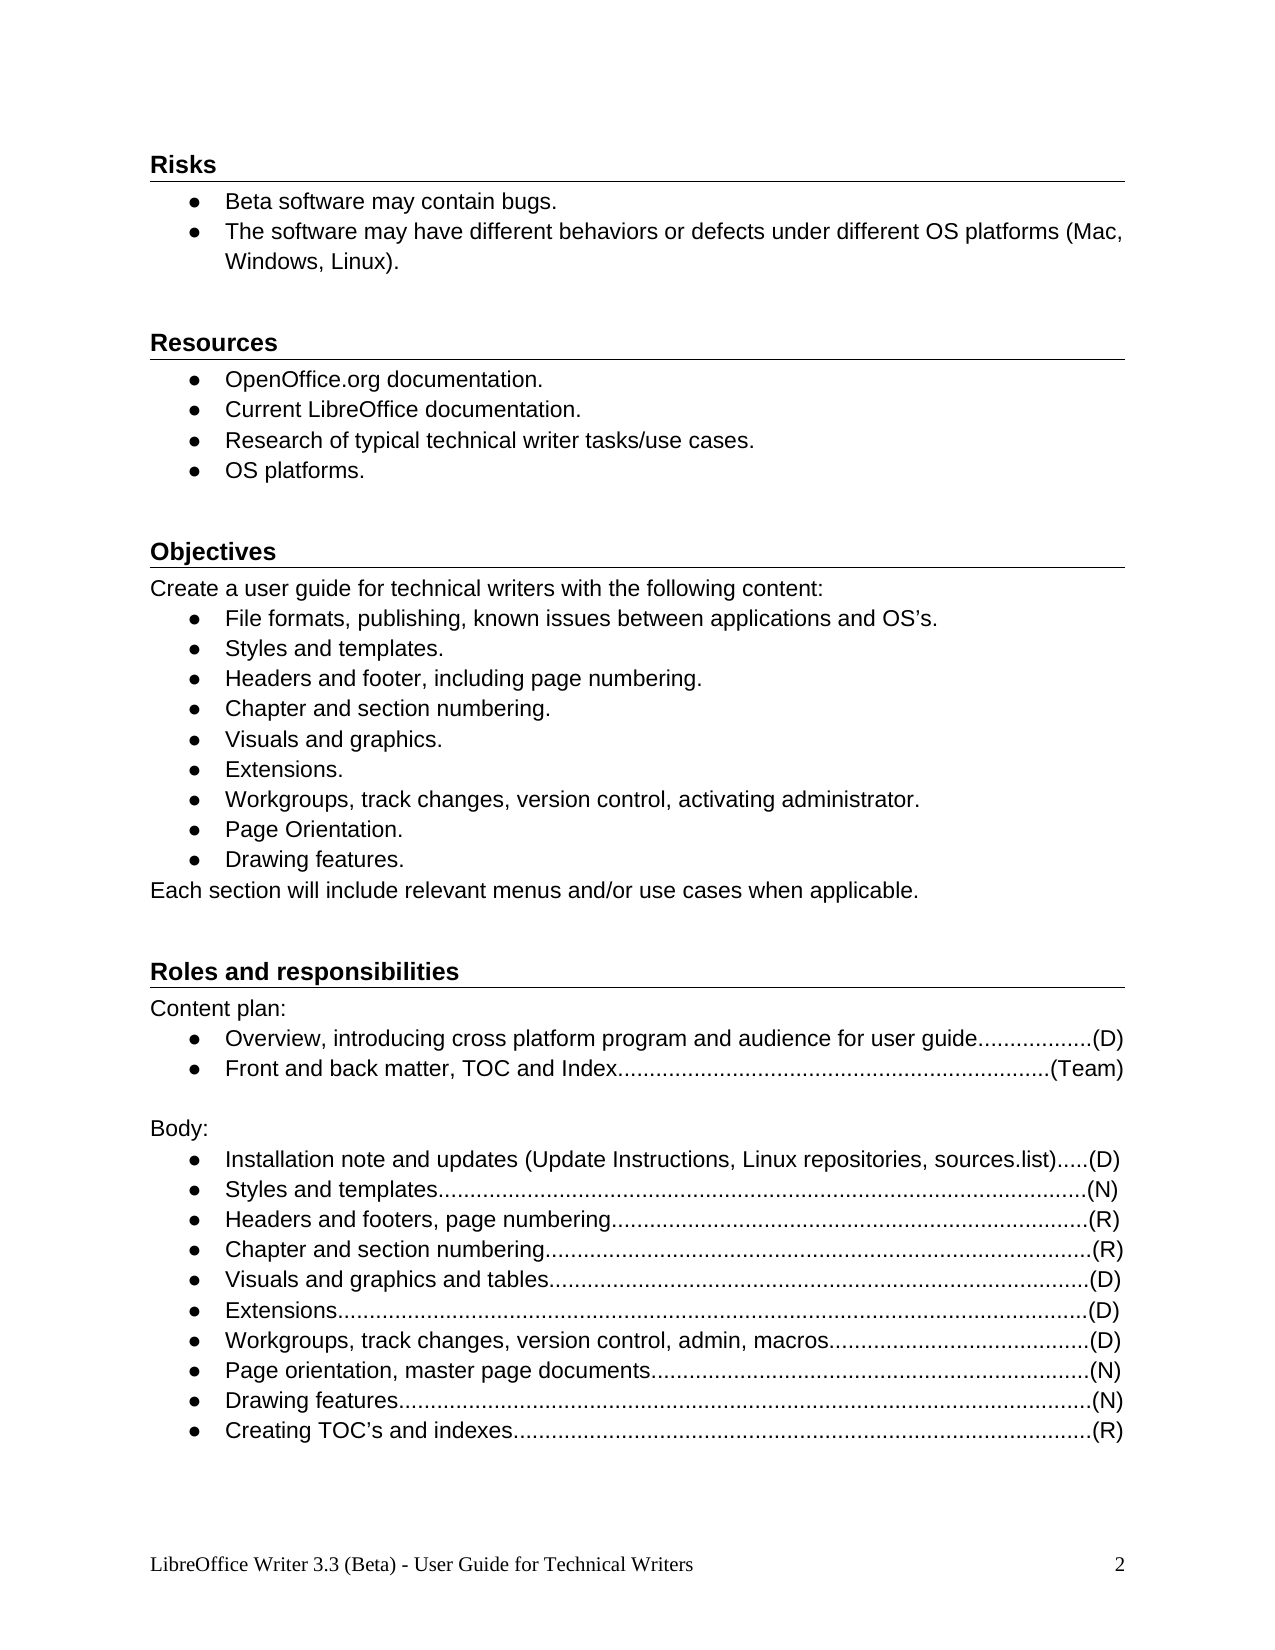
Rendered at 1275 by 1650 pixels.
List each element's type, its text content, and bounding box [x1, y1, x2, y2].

list Workgroups, track changes, version control, activating administrator. [187, 786, 1125, 812]
text Each section will include relevant menus and/or use cases when applicable. [150, 877, 1125, 903]
list Creating TOC’s and indexes...........................................................................................(R) [187, 1417, 1125, 1474]
subtitle Objectives [150, 537, 1125, 567]
list Extensions......................................................................................................................(D) [187, 1297, 1125, 1323]
subtitle Resources [150, 328, 1125, 359]
list File formats, publishing, known issues between applications and OS’s. [187, 605, 1125, 631]
list Research of typical technical writer tasks/use cases. [187, 427, 1125, 453]
subtitle Risks [150, 150, 1125, 181]
list Beta software may contain bugs. [187, 188, 1125, 214]
list Drawing features.............................................................................................................(N) [187, 1387, 1125, 1413]
list Extensions. [187, 756, 1125, 782]
text Create a user guide for technical writers with the following content: [150, 574, 1125, 601]
list Body: [150, 1115, 1125, 1142]
list Chapter and section numbering......................................................................................(R) [187, 1236, 1125, 1262]
list Drawing features. [187, 846, 1125, 873]
list Page orientation, master page documents.....................................................................(N) [187, 1357, 1125, 1383]
list Workgroups, track changes, version control, admin, macros.........................................(D) [187, 1327, 1125, 1353]
list OS platforms. [187, 457, 1125, 483]
text Content plan: [150, 994, 1125, 1021]
list The software may have different behaviors or defects under different OS platforms (Mac, Windows, Linux). [187, 218, 1125, 275]
list Page Orientation. [187, 816, 1125, 843]
list Headers and footer, including page numbering. [187, 665, 1125, 692]
list Visuals and graphics and tables.....................................................................................(D) [187, 1266, 1125, 1293]
list OpenOffice.org documentation. [187, 366, 1125, 392]
subtitle Roles and responsibilities [150, 957, 1125, 987]
list Overview, introducing cross platform program and audience for user guide..................(D) [187, 1025, 1125, 1051]
list Visuals and graphics. [187, 726, 1125, 752]
list Front and back matter, TOC and Index....................................................................(Team) [187, 1055, 1125, 1081]
list Chapter and section numbering. [187, 695, 1125, 722]
list Styles and templates. [187, 635, 1125, 661]
list Current LibreOffice documentation. [187, 396, 1125, 423]
list Headers and footers, page numbering...........................................................................(R) [187, 1206, 1125, 1232]
list Installation note and updates (Update Instructions, Linux repositories, sources.list).....(D) [187, 1146, 1125, 1172]
list Styles and templates......................................................................................................(N) [187, 1176, 1125, 1202]
